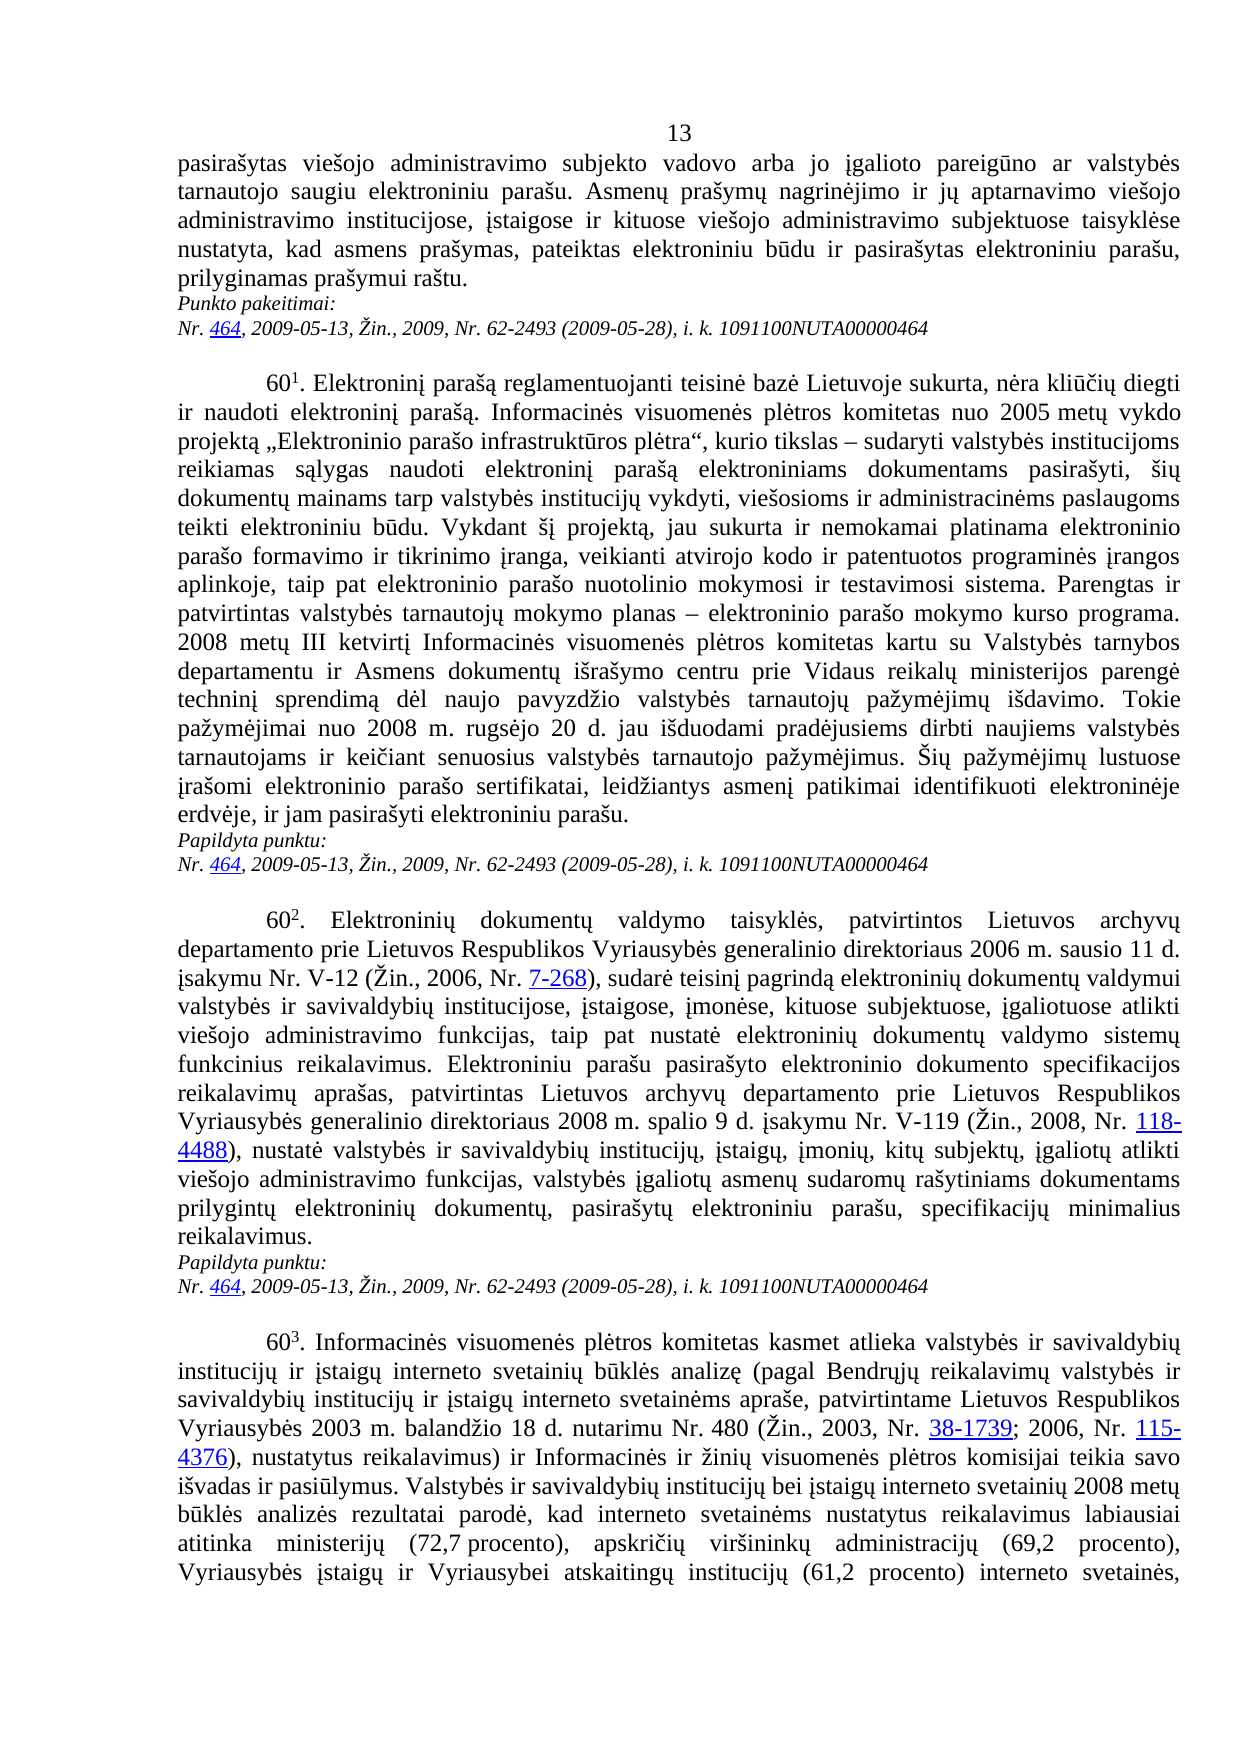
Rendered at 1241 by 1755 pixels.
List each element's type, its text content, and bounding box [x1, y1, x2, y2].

text Papildyta punktu: [177, 1250, 1181, 1274]
text 602. Elektroninių dokumentų valdymo taisyklės, patvirtintos Lietuvos archyvų departamento prie Lietuvos Respublikos Vyriausybės generalinio direktoriaus 2006 m. sausio 11 d. įsakymu Nr. V-12 (Žin., 2006, Nr. 7-268), sudarė teisinį pagrindą elektroninių dokumentų valdymui valstybės ir savivaldybių institucijose, įstaigose, įmonėse, kituose subjektuose, įgaliotuose atlikti viešojo administravimo funkcijas, taip pat nustatė elektroninių dokumentų valdymo sistemų funkcinius reikalavimus. Elektroniniu parašu pasirašyto elektroninio dokumento specifikacijos reikalavimų aprašas, patvirtintas Lietuvos archyvų departamento prie Lietuvos Respublikos Vyriausybės generalinio direktoriaus 2008 m. spalio 9 d. įsakymu Nr. V-119 (Žin., 2008, Nr. 118-4488), nustatė valstybės ir savivaldybių institucijų, įstaigų, įmonių, kitų subjektų, įgaliotų atlikti viešojo administravimo funkcijas, valstybės įgaliotų asmenų sudaromų rašytiniams dokumentams prilygintų elektroninių dokumentų, pasirašytų elektroniniu parašu, specifikacijų minimalius reikalavimus. [177, 905, 1181, 1250]
text 603. Informacinės visuomenės plėtros komitetas kasmet atlieka valstybės ir savivaldybių institucijų ir įstaigų interneto svetainių būklės analizę (pagal Bendrųjų reikalavimų valstybės ir savivaldybių institucijų ir įstaigų interneto svetainėms apraše, patvirtintame Lietuvos Respublikos Vyriausybės 2003 m. balandžio 18 d. nutarimu Nr. 480 (Žin., 2003, Nr. 38-1739; 2006, Nr. 115-4376), nustatytus reikalavimus) ir Informacinės ir žinių visuomenės plėtros komisijai teikia savo išvadas ir pasiūlymus. Valstybės ir savivaldybių institucijų bei įstaigų interneto svetainių 2008 metų būklės analizės rezultatai parodė, kad interneto svetainėms nustatytus reikalavimus labiausiai atitinka ministerijų (72,7 procento), apskričių viršininkų administracijų (69,2 procento), Vyriausybės įstaigų ir Vyriausybei atskaitingų institucijų (61,2 procento) interneto svetainės, [177, 1327, 1181, 1586]
text pasirašytas viešojo administravimo subjekto vadovo arba jo įgalioto pareigūno ar valstybės tarnautojo saugiu elektroniniu parašu. Asmenų prašymų nagrinėjimo ir jų aptarnavimo viešojo administravimo institucijose, įstaigose ir kituose viešojo administravimo subjektuose taisyklėse nustatyta, kad asmens prašymas, pateiktas elektroniniu būdu ir pasirašytas elektroniniu parašu, prilyginamas prašymui raštu. [177, 148, 1181, 291]
text Nr. 464, 2009-05-13, Žin., 2009, Nr. 62-2493 (2009-05-28), i. k. 1091100NUTA00000464 [177, 852, 1181, 876]
text Papildyta punktu: [177, 828, 1181, 852]
text Nr. 464, 2009-05-13, Žin., 2009, Nr. 62-2493 (2009-05-28), i. k. 1091100NUTA00000464 [177, 1274, 1181, 1298]
text Punkto pakeitimai: [177, 291, 1181, 315]
text Nr. 464, 2009-05-13, Žin., 2009, Nr. 62-2493 (2009-05-28), i. k. 1091100NUTA00000464 [177, 315, 1181, 339]
text 601. Elektroninį parašą reglamentuojanti teisinė bazė Lietuvoje sukurta, nėra kliūčių diegti ir naudoti elektroninį parašą. Informacinės visuomenės plėtros komitetas nuo 2005 metų vykdo projektą „Elektroninio parašo infrastruktūros plėtra“, kurio tikslas – sudaryti valstybės institucijoms reikiamas sąlygas naudoti elektroninį parašą elektroniniams dokumentams pasirašyti, šių dokumentų mainams tarp valstybės institucijų vykdyti, viešosioms ir administracinėms paslaugoms teikti elektroniniu būdu. Vykdant šį projektą, jau sukurta ir nemokamai platinama elektroninio parašo formavimo ir tikrinimo įranga, veikianti atvirojo kodo ir patentuotos programinės įrangos aplinkoje, taip pat elektroninio parašo nuotolinio mokymosi ir testavimosi sistema. Parengtas ir patvirtintas valstybės tarnautojų mokymo planas – elektroninio parašo mokymo kurso programa. 2008 metų III ketvirtį Informacinės visuomenės plėtros komitetas kartu su Valstybės tarnybos departamentu ir Asmens dokumentų išrašymo centru prie Vidaus reikalų ministerijos parengė techninį sprendimą dėl naujo pavyzdžio valstybės tarnautojų pažymėjimų išdavimo. Tokie pažymėjimai nuo 2008 m. rugsėjo 20 d. jau išduodami pradėjusiems dirbti naujiems valstybės tarnautojams ir keičiant senuosius valstybės tarnautojo pažymėjimus. Šių pažymėjimų lustuose įrašomi elektroninio parašo sertifikatai, leidžiantys asmenį patikimai identifikuoti elektroninėje erdvėje, ir jam pasirašyti elektroniniu parašu. [177, 368, 1181, 828]
